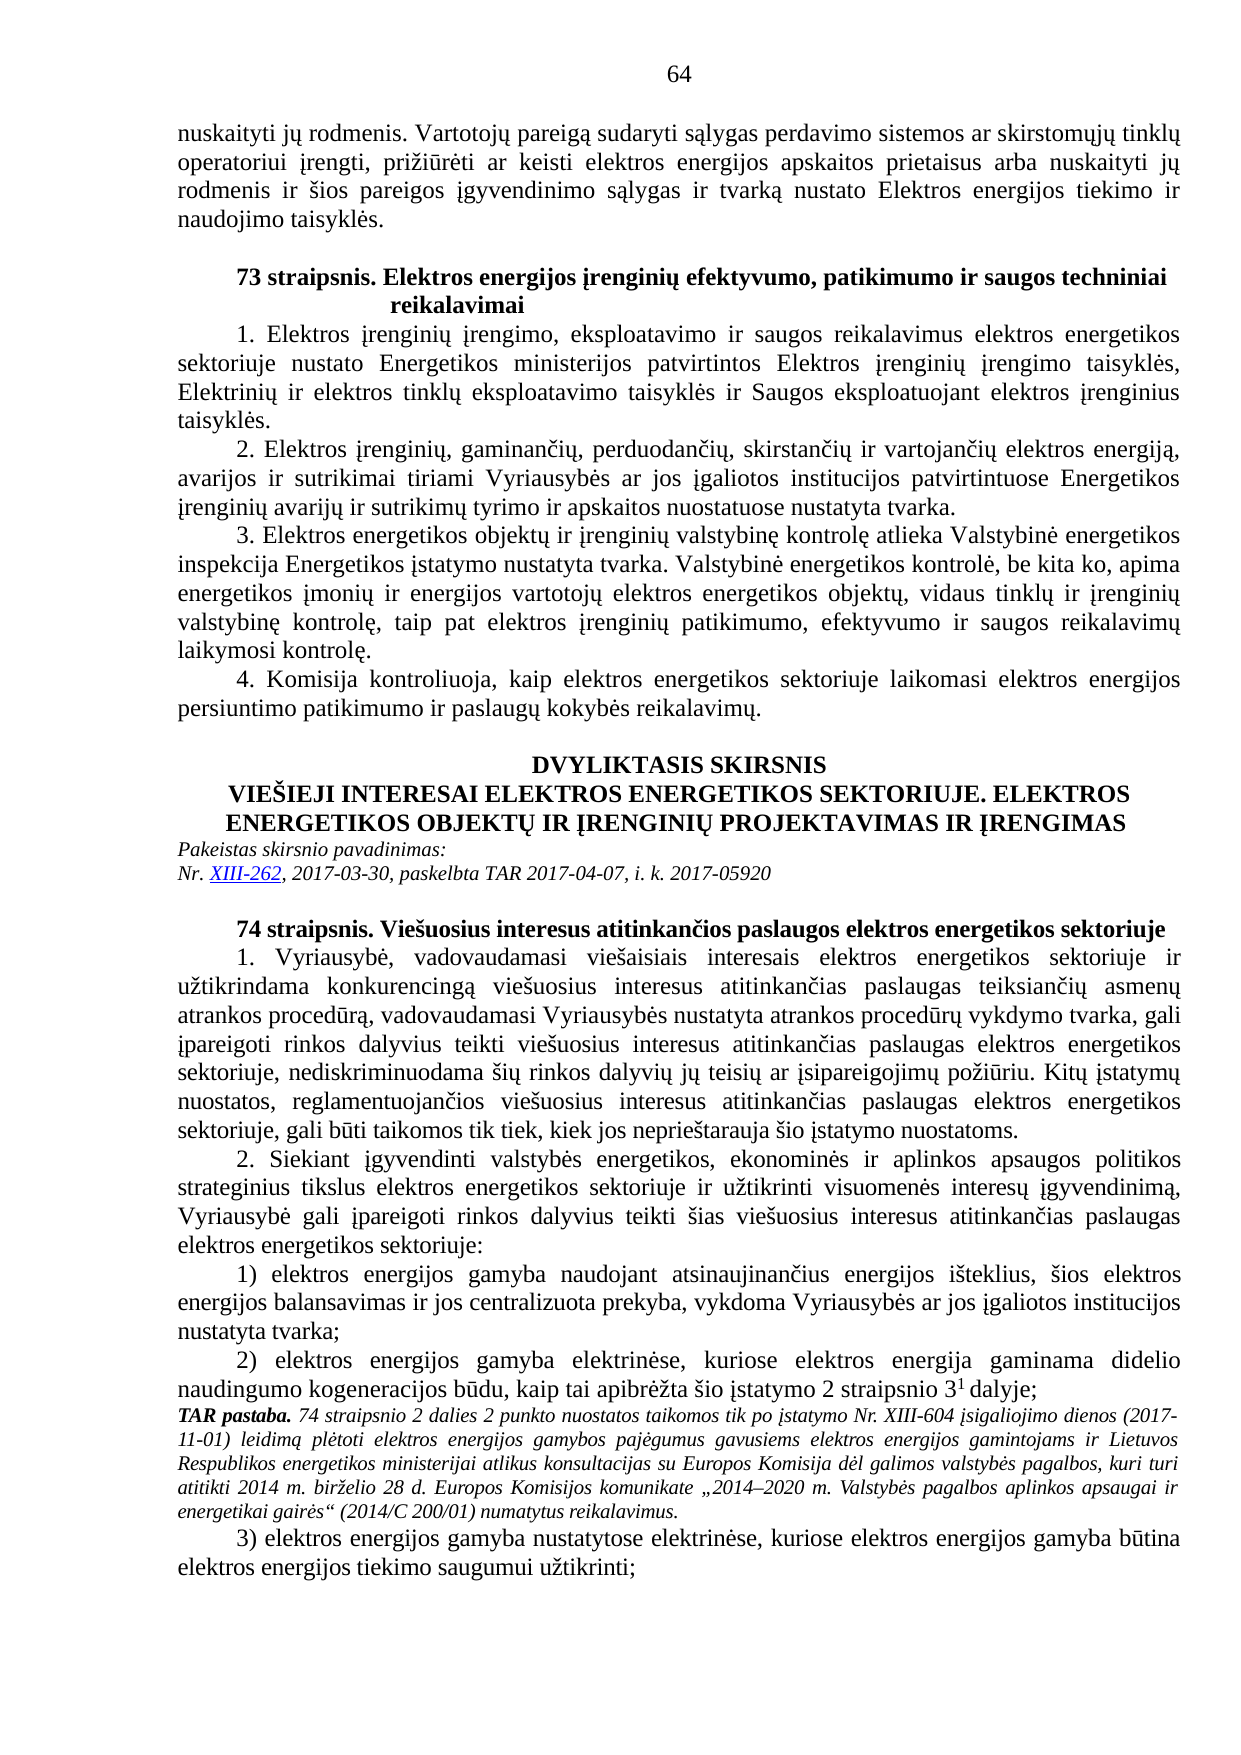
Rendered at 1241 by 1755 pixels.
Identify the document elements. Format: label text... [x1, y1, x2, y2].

text 4. Komisija kontroliuoja, kaip elektros energetikos sektoriuje laikomasi elektros energijos persiuntimo patikimumo ir paslaugų kokybės reikalavimų. [177, 664, 1181, 722]
text 74 straipsnis. Viešuosius interesus atitinkančios paslaugos elektros energetikos sektoriuje [236, 914, 1181, 942]
text TAR pastaba. 74 straipsnio 2 dalies 2 punkto nuostatos taikomos tik po įstatymo Nr. XIII-604 įsigaliojimo dienos (2017-11-01) leidimą plėtoti elektros energijos gamybos pajėgumus gavusiems elektros energijos gamintojams ir Lietuvos Respublikos energetikos ministerijai atlikus konsultacijas su Europos Komisija dėl galimos valstybės pagalbos, kuri turi atitikti 2014 m. birželio 28 d. Europos Komisijos komunikate „2014–2020 m. Valstybės pagalbos aplinkos apsaugai ir energetikai gairės“ (2014/C 200/01) numatytus reikalavimus. [177, 1402, 1181, 1523]
text VIEŠIEJI INTERESAI ELEKTROS ENERGETIKOS SEKTORIUJE. ELEKTROS ENERGETIKOS OBJEKTŲ IR ĮRENGINIŲ PROJEKTAVIMAS IR ĮRENGIMAS [177, 779, 1181, 837]
text 3) elektros energijos gamyba nustatytose elektrinėse, kuriose elektros energijos gamyba būtina elektros energijos tiekimo saugumui užtikrinti; [177, 1523, 1181, 1580]
text DVYLIKTASIS SKIRSNIS [177, 751, 1181, 779]
text Pakeistas skirsnio pavadinimas: [177, 837, 1181, 861]
text 3. Elektros energetikos objektų ir įrenginių valstybinę kontrolę atlieka Valstybinė energetikos inspekcija Energetikos įstatymo nustatyta tvarka. Valstybinė energetikos kontrolė, be kita ko, apima energetikos įmonių ir energijos vartotojų elektros energetikos objektų, vidaus tinklų ir įrenginių valstybinę kontrolę, taip pat elektros įrenginių patikimumo, efektyvumo ir saugos reikalavimų laikymosi kontrolę. [177, 521, 1181, 664]
text 2) elektros energijos gamyba elektrinėse, kuriose elektros energija gaminama didelio naudingumo kogeneracijos būdu, kaip tai apibrėžta šio įstatymo 2 straipsnio 31 dalyje; [177, 1345, 1181, 1402]
text 1) elektros energijos gamyba naudojant atsinaujinančius energijos išteklius, šios elektros energijos balansavimas ir jos centralizuota prekyba, vykdoma Vyriausybės ar jos įgaliotos institucijos nustatyta tvarka; [177, 1259, 1181, 1345]
text 2. Siekiant įgyvendinti valstybės energetikos, ekonominės ir aplinkos apsaugos politikos strateginius tikslus elektros energetikos sektoriuje ir užtikrinti visuomenės interesų įgyvendinimą, Vyriausybė gali įpareigoti rinkos dalyvius teikti šias viešuosius interesus atitinkančias paslaugas elektros energetikos sektoriuje: [177, 1144, 1181, 1259]
text 2. Elektros įrenginių, gaminančių, perduodančių, skirstančių ir vartojančių elektros energiją, avarijos ir sutrikimai tiriami Vyriausybės ar jos įgaliotos institucijos patvirtintuose Energetikos įrenginių avarijų ir sutrikimų tyrimo ir apskaitos nuostatuose nustatyta tvarka. [177, 434, 1181, 521]
text 1. Elektros įrenginių įrengimo, eksploatavimo ir saugos reikalavimus elektros energetikos sektoriuje nustato Energetikos ministerijos patvirtintos Elektros įrenginių įrengimo taisyklės, Elektrinių ir elektros tinklų eksploatavimo taisyklės ir Saugos eksploatuojant elektros įrenginius taisyklės. [177, 319, 1181, 434]
text 1. Vyriausybė, vadovaudamasi viešaisiais interesais elektros energetikos sektoriuje ir užtikrindama konkurencingą viešuosius interesus atitinkančias paslaugas teiksiančių asmenų atrankos procedūrą, vadovaudamasi Vyriausybės nustatyta atrankos procedūrų vykdymo tvarka, gali įpareigoti rinkos dalyvius teikti viešuosius interesus atitinkančias paslaugas elektros energetikos sektoriuje, nediskriminuodama šių rinkos dalyvių jų teisių ar įsipareigojimų požiūriu. Kitų įstatymų nuostatos, reglamentuojančios viešuosius interesus atitinkančias paslaugas elektros energetikos sektoriuje, gali būti taikomos tik tiek, kiek jos neprieštarauja šio įstatymo nuostatoms. [177, 942, 1181, 1144]
text Nr. XIII-262, 2017-03-30, paskelbta TAR 2017-04-07, i. k. 2017-05920 [177, 861, 1181, 885]
text nuskaityti jų rodmenis. Vartotojų pareigą sudaryti sąlygas perdavimo sistemos ar skirstomųjų tinklų operatoriui įrengti, prižiūrėti ar keisti elektros energijos apskaitos prietaisus arba nuskaityti jų rodmenis ir šios pareigos įgyvendinimo sąlygas ir tvarką nustato Elektros energijos tiekimo ir naudojimo taisyklės. [177, 118, 1181, 233]
text 73 straipsnis. Elektros energijos įrenginių efektyvumo, patikimumo ir saugos techniniai reikalavimai [236, 262, 1181, 319]
